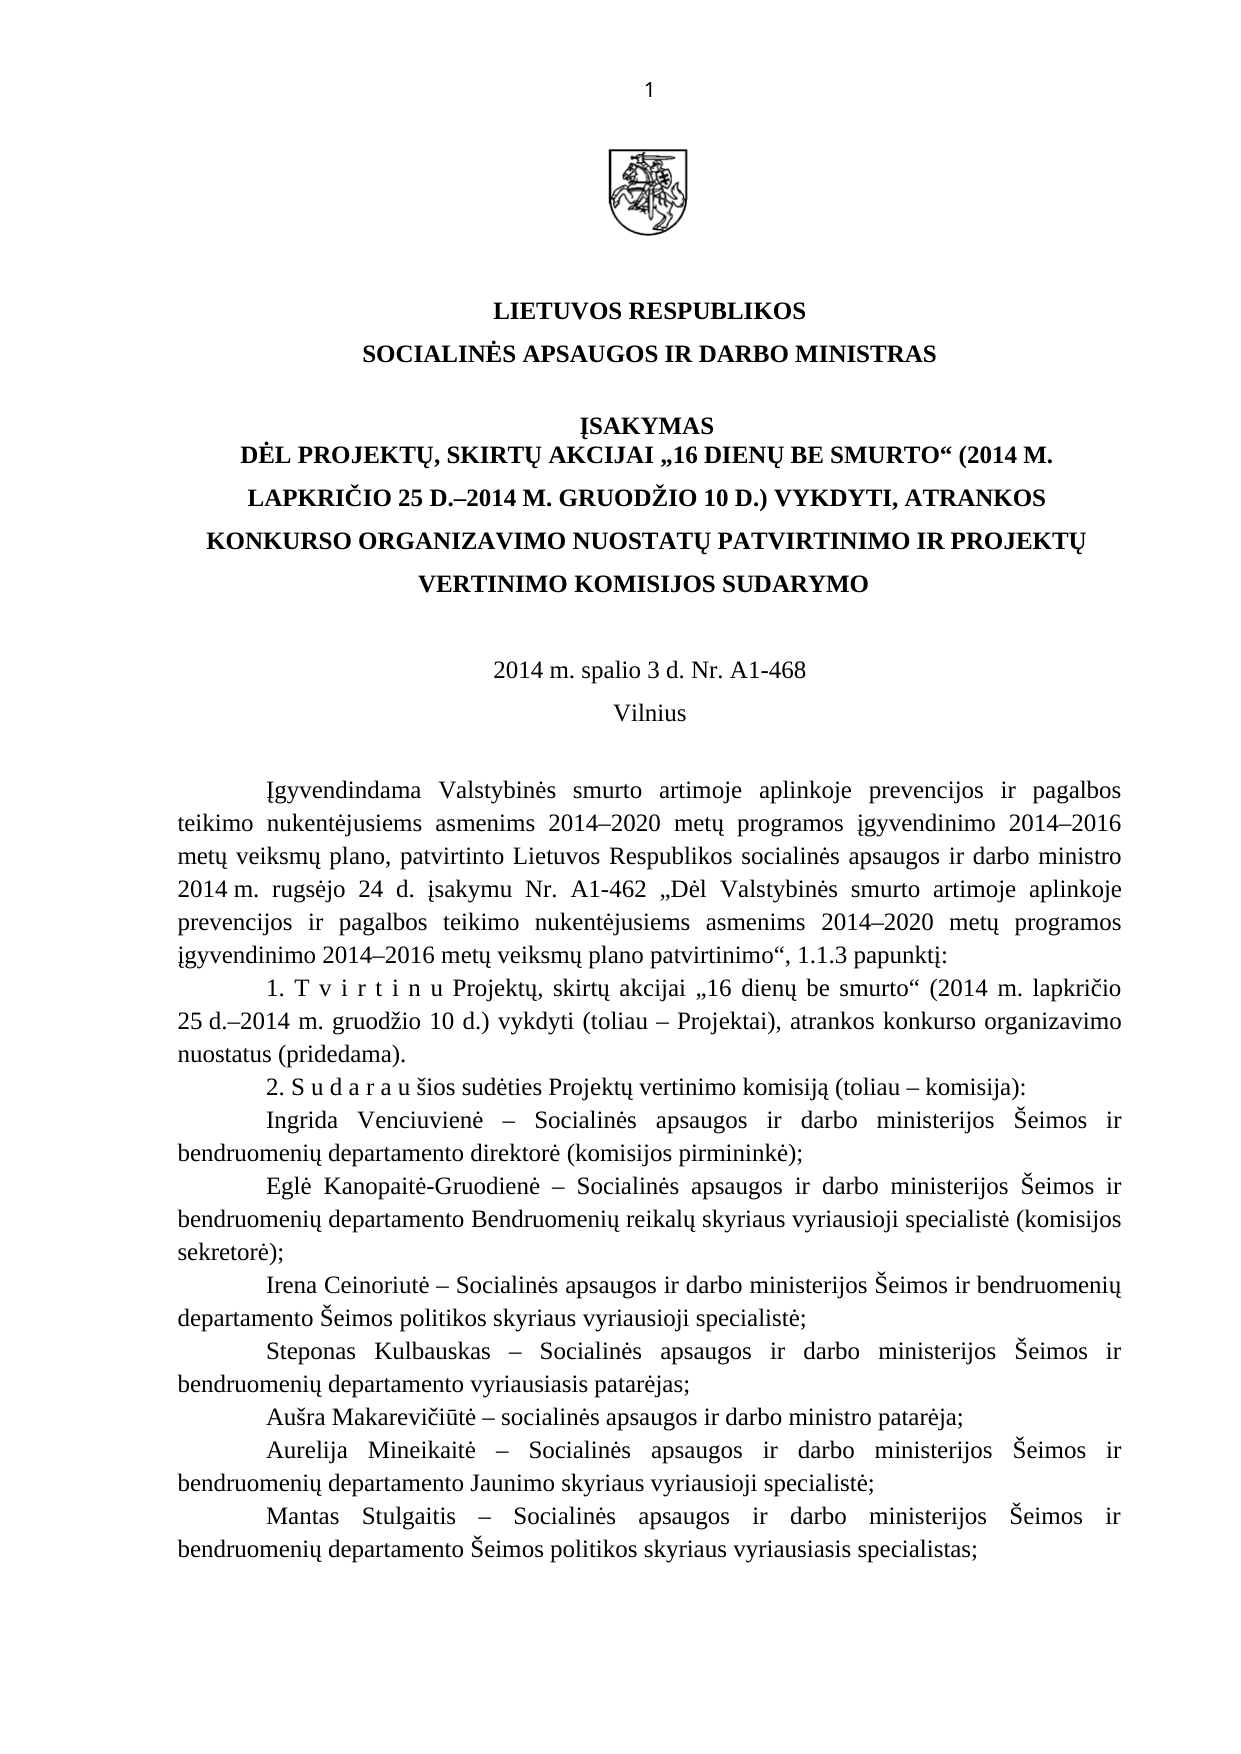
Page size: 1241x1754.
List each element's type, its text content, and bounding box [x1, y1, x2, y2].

text Mantas Stulgaitis – Socialinės apsaugos ir darbo ministerijos Šeimos ir bendruomenių departamento Šeimos politikos skyriaus vyriausiasis specialistas; [177, 1501, 1122, 1563]
text 2. S u d a r a u šios sudėties Projektų vertinimo komisiją (toliau – komisija): [177, 1072, 1122, 1101]
text DĖL PROJEKTŲ, SKIRTŲ AKCIJAI „16 DIENŲ BE SMURTO“ (2014 M. LAPKRIČIO 25 D.–2014 M. GRUODŽIO 10 D.) VYKDYTI, ATRANKOS KONKURSO ORGANIZAVIMO NUOSTATŲ PATVIRTINIMO IR PROJEKTŲ VERTINIMO KOMISIJOS SUDARYMO [177, 440, 1116, 598]
text Ingrida Venciuvienė – Socialinės apsaugos ir darbo ministerijos Šeimos ir bendruomenių departamento direktorė (komisijos pirmininkė); [177, 1105, 1122, 1167]
text LIETUVOS RESPUBLIKOS [177, 296, 1122, 325]
text Eglė Kanopaitė-Gruodienė – Socialinės apsaugos ir darbo ministerijos Šeimos ir bendruomenių departamento Bendruomenių reikalų skyriaus vyriausioji specialistė (komisijos sekretorė); [177, 1171, 1122, 1266]
text Irena Ceinoriutė – Socialinės apsaugos ir darbo ministerijos Šeimos ir bendruomenių departamento Šeimos politikos skyriaus vyriausioji specialistė; [177, 1270, 1122, 1332]
text Įgyvendindama Valstybinės smurto artimoje aplinkoje prevencijos ir pagalbos teikimo nukentėjusiems asmenims 2014–2020 metų programos įgyvendinimo 2014–2016 metų veiksmų plano, patvirtinto Lietuvos Respublikos socialinės apsaugos ir darbo ministro 2014 m. rugsėjo 24 d. įsakymu Nr. A1-462 „Dėl Valstybinės smurto artimoje aplinkoje prevencijos ir pagalbos teikimo nukentėjusiems asmenims 2014–2020 metų programos įgyvendinimo 2014–2016 metų veiksmų plano patvirtinimo“, 1.1.3 papunktį: [177, 775, 1122, 968]
text SOCIALINĖS APSAUGOS IR DARBO MINISTRAS [177, 339, 1122, 368]
text ĮSAKYMAS [177, 411, 1116, 440]
text Steponas Kulbauskas – Socialinės apsaugos ir darbo ministerijos Šeimos ir bendruomenių departamento vyriausiasis patarėjas; [177, 1336, 1122, 1398]
text Vilnius [177, 698, 1122, 727]
text Aurelija Mineikaitė – Socialinės apsaugos ir darbo ministerijos Šeimos ir bendruomenių departamento Jaunimo skyriaus vyriausioji specialistė; [177, 1435, 1122, 1497]
text 2014 m. spalio 3 d. Nr. A1-468 [177, 655, 1122, 684]
text Aušra Makarevičiūtė – socialinės apsaugos ir darbo ministro patarėja; [177, 1402, 1122, 1431]
text 1. T v i r t i n u Projektų, skirtų akcijai „16 dienų be smurto“ (2014 m. lapkričio 25 d.–2014 m. gruodžio 10 d.) vykdyti (toliau – Projektai), atrankos konkurso organizavimo nuostatus (pridedama). [177, 973, 1122, 1068]
